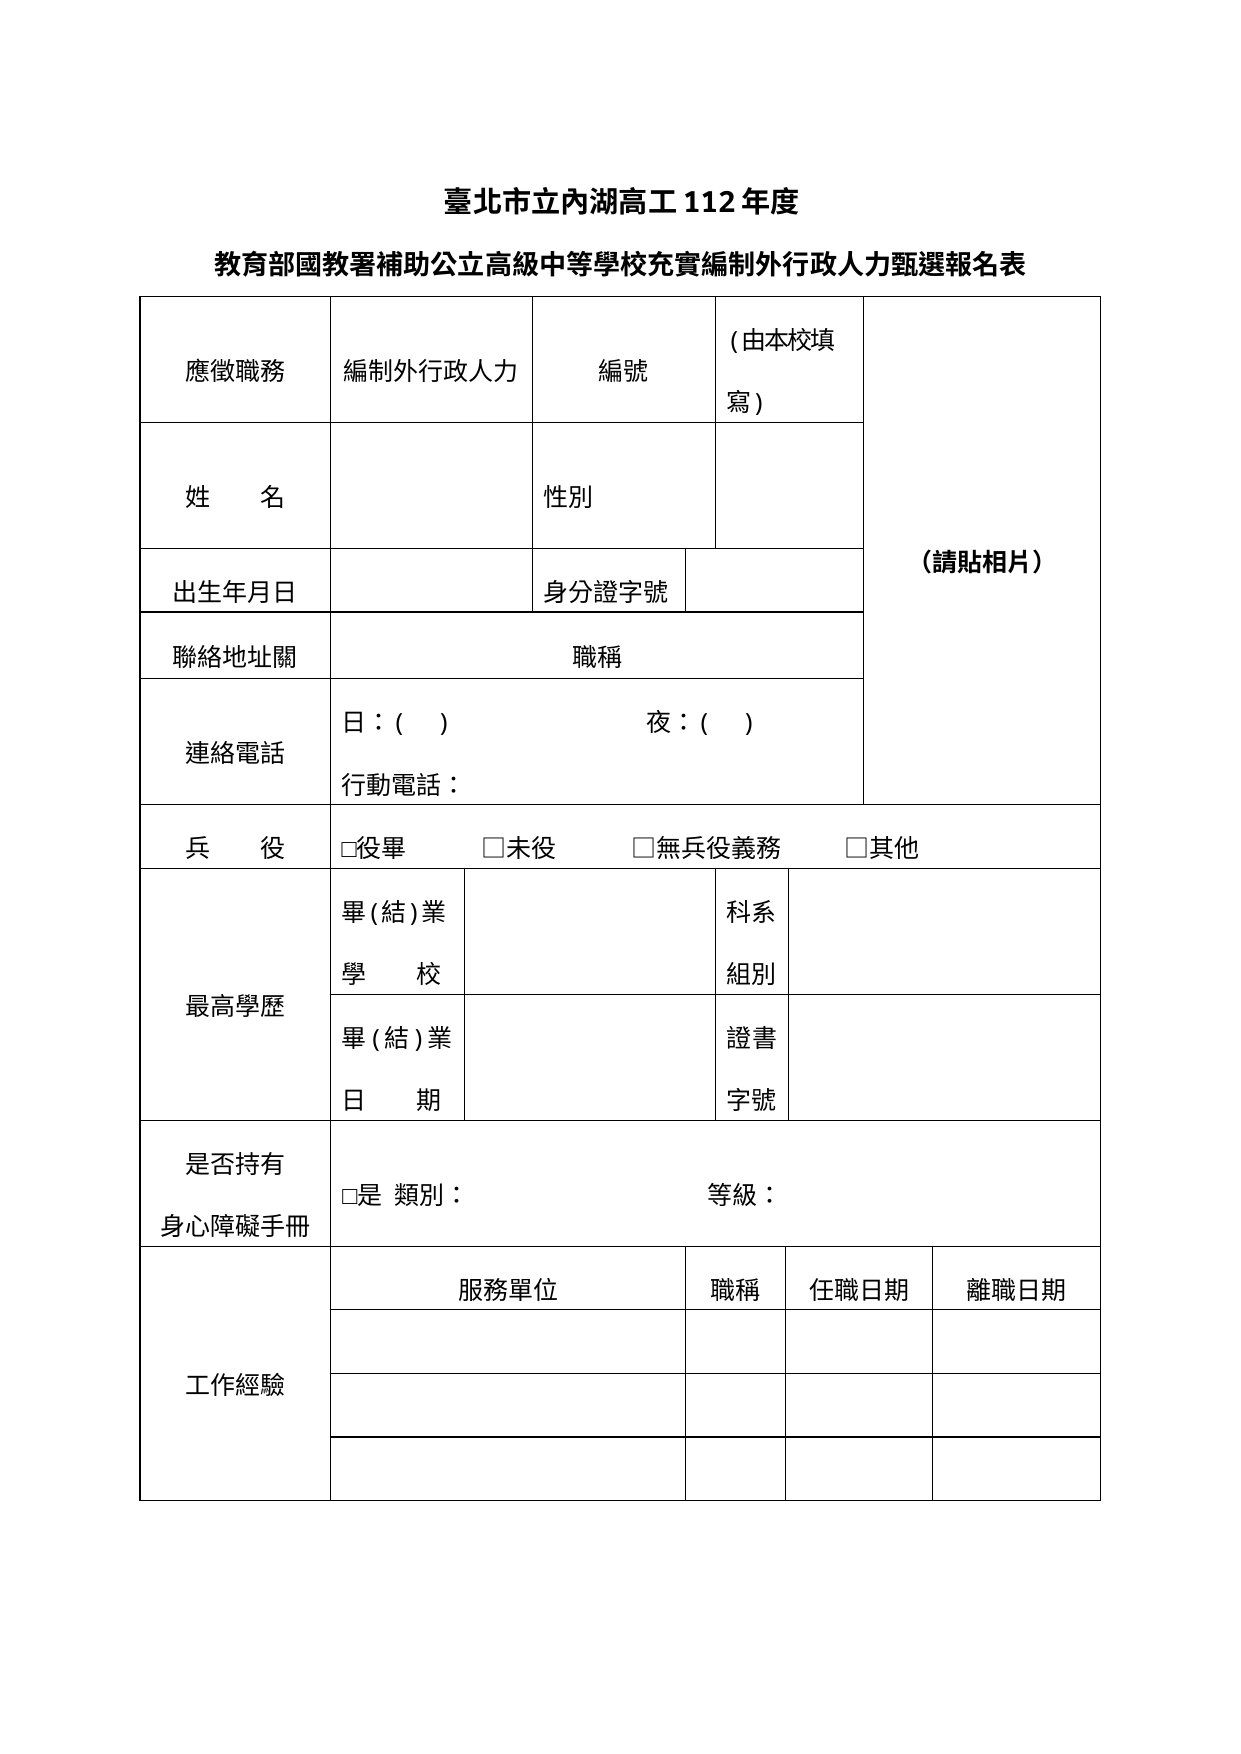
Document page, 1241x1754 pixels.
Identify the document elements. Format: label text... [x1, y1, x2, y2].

table_header （請貼相片） [864, 297, 1100, 804]
table_cell 是否持有 身心障礙手冊 [141, 1121, 330, 1246]
table_cell [686, 1438, 785, 1500]
table_cell [331, 1310, 685, 1373]
table_cell 證書字號 [716, 995, 788, 1120]
table_cell 身分證字號 [533, 549, 685, 611]
table_cell [331, 1374, 685, 1436]
table_cell [331, 1438, 685, 1500]
table_header (由本校填寫) [716, 297, 863, 422]
table_cell [686, 549, 863, 611]
table_cell [465, 995, 715, 1120]
table_cell [786, 1374, 932, 1436]
table_cell [716, 423, 863, 548]
table_cell □是 類別： 等級： [331, 1121, 1100, 1246]
table_cell □役畢 □未役 □無兵役義務 □其他 [331, 805, 1100, 868]
table_cell [686, 1374, 785, 1436]
table_cell [933, 1374, 1100, 1436]
table_cell [933, 1310, 1100, 1373]
table_cell [331, 549, 532, 611]
table_cell 日：( ) 夜：( ) 行動電話： [331, 679, 863, 804]
table_header 編號 [533, 297, 715, 422]
text 臺北市立內湖高工112年度 教育部國教署補助公立高級中等學校充實編制外行政人力甄選報名表 [187, 158, 1053, 283]
table_cell [686, 1310, 785, 1373]
table_cell 出生年月日 [141, 549, 330, 611]
table_cell [786, 1310, 932, 1373]
table_cell [331, 423, 532, 548]
table_cell 科系 組別 [716, 869, 788, 994]
table_cell [933, 1438, 1100, 1500]
table_cell 連絡電話 [141, 679, 330, 804]
table_cell [789, 995, 1100, 1120]
table_cell 最高學歷 [141, 869, 330, 1120]
table_cell 職稱 [331, 613, 863, 678]
table_cell 兵 役 [141, 805, 330, 868]
table_cell 離職日期 [933, 1247, 1100, 1309]
table_cell [465, 869, 715, 994]
table_cell 姓 名 [141, 423, 330, 548]
table_cell 服務單位 [331, 1247, 685, 1309]
table_cell 任職日期 [786, 1247, 932, 1309]
table_header 應徵職務 [141, 297, 330, 422]
table_cell [789, 869, 1100, 994]
table_cell 性別 [533, 423, 715, 548]
table_cell 畢(結)業日 期 [331, 995, 464, 1120]
table_cell 工作經驗 [141, 1247, 330, 1500]
table_cell 職稱 [686, 1247, 785, 1309]
table_cell 畢(結)業學 校 [331, 869, 464, 994]
table_cell [786, 1438, 932, 1500]
table_cell 聯絡地址關 [141, 613, 330, 678]
table_header 編制外行政人力 [331, 297, 532, 422]
